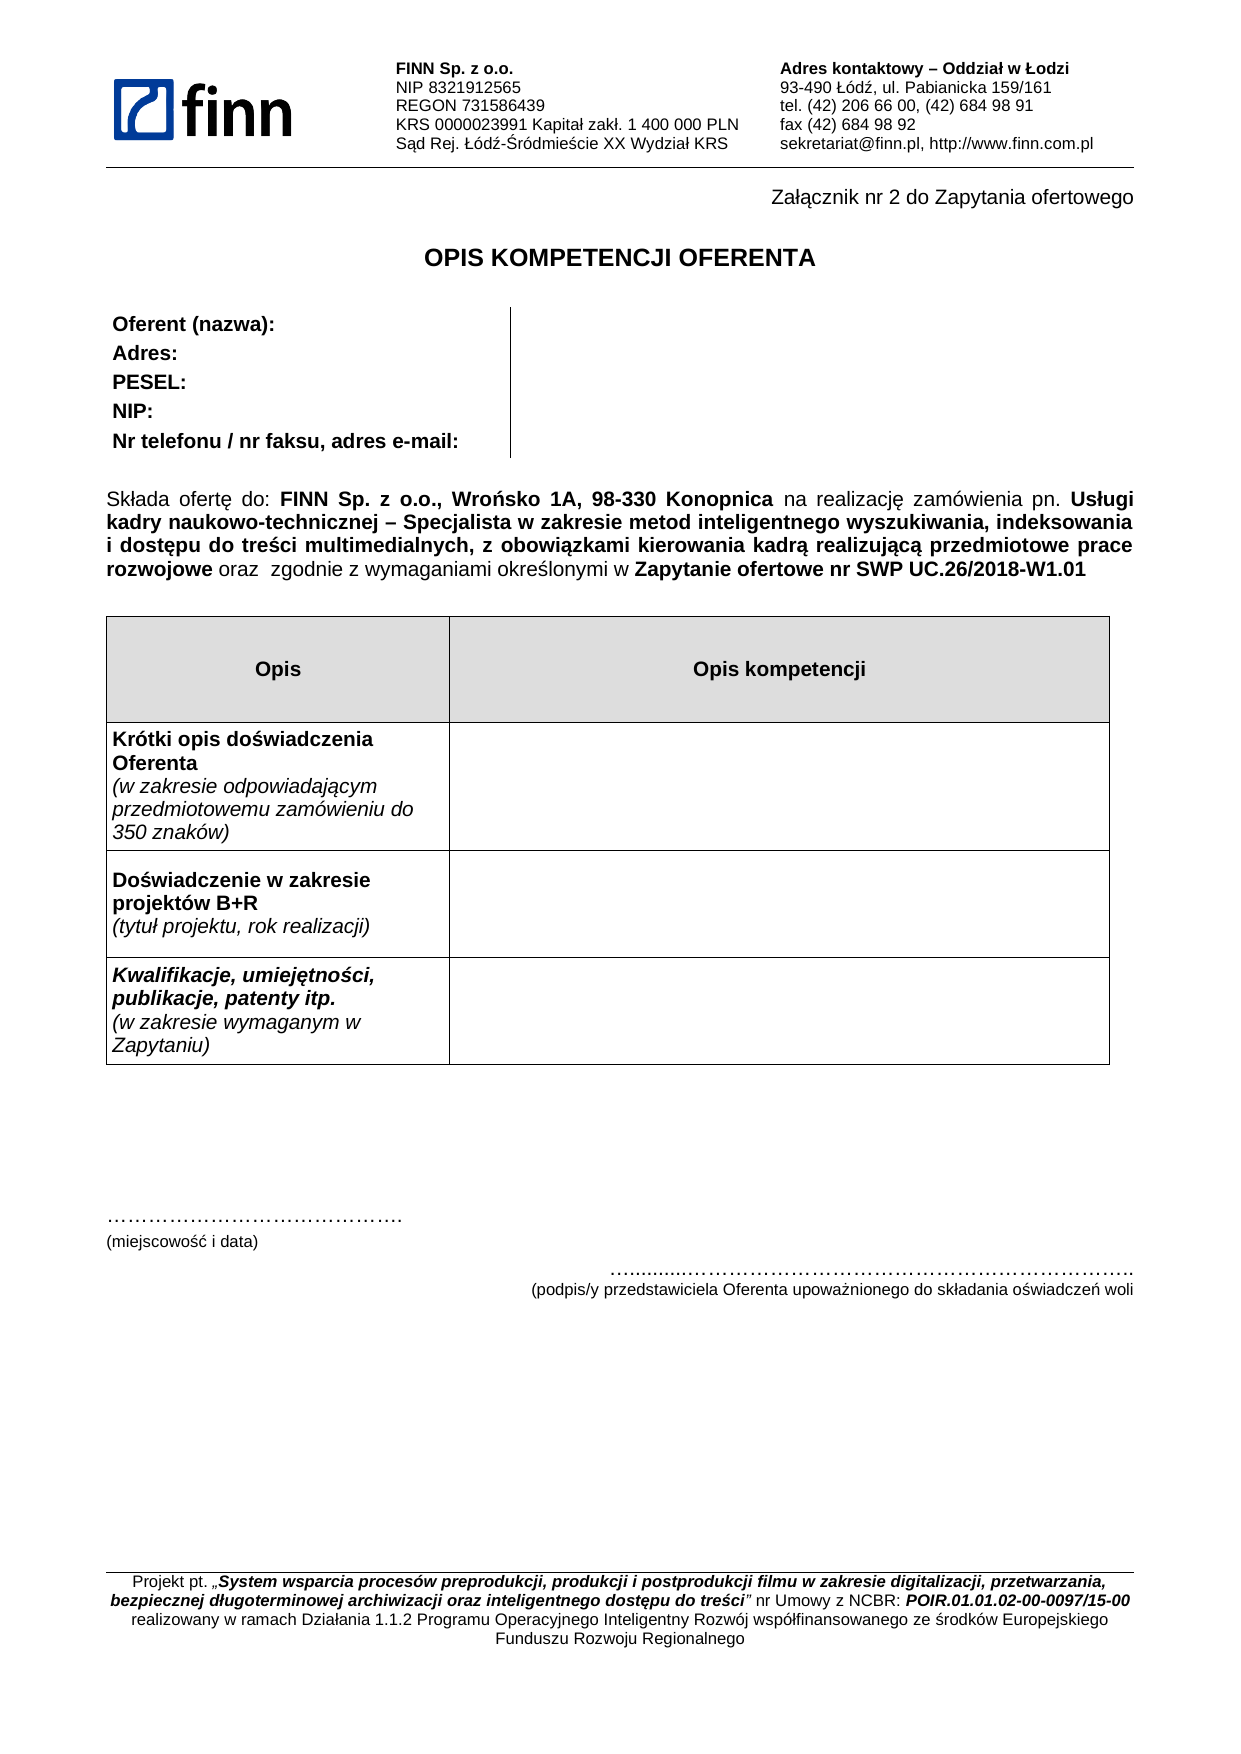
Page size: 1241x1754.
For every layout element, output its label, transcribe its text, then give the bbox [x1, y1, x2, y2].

text (podpis/y przedstawiciela Oferenta upoważnionego do składania oświadczeń woli [106, 1280, 1134, 1299]
table_header Opis kompetencji [450, 617, 1109, 722]
table_header Oferent (nazwa): Adres: PESEL: NIP: Nr telefonu / nr faksu, adres e-mail: [106, 307, 510, 458]
table_cell Kwalifikacje, umiejętności, publikacje, patenty itp. (w zakresie wymaganym w Zapytaniu) [107, 958, 449, 1064]
text Załącznik nr 2 do Zapytania ofertowego [106, 186, 1134, 209]
text (miejscowość i data) [106, 1232, 1134, 1251]
picture [106, 63, 303, 149]
text Składa ofertę do: FINN Sp. z o.o., Wrońsko 1A, 98-330 Konopnica na realizację zamówienia pn. Usługi kadry naukowo-technicznej – Specjalista w zakresie metod inteligentnego wyszukiwania, indeksowania i dostępu do treści multimedialnych, z obowiązkami kierowania kadrą realizującą przedmiotowe prace rozwojowe oraz zgodnie z wymaganiami określonymi w Zapytanie ofertowe nr SWP UC.26/2018-W1.01 [106, 487, 1134, 580]
text …..........……………………………………………………….. [106, 1257, 1134, 1280]
table_cell [450, 958, 1109, 1064]
text ……………………………………. [106, 1203, 1134, 1226]
table_header [511, 307, 1134, 458]
table_cell [450, 723, 1109, 850]
table_cell Doświadczenie w zakresie projektów B+R (tytuł projektu, rok realizacji) [107, 851, 449, 957]
table_cell [450, 851, 1109, 957]
table_header Opis [107, 617, 449, 722]
text OPIS KOMPETENCJI OFERENTA [106, 244, 1134, 272]
table_cell Krótki opis doświadczenia Oferenta (w zakresie odpowiadającym przedmiotowemu zamówieniu do 350 znaków) [107, 723, 449, 850]
